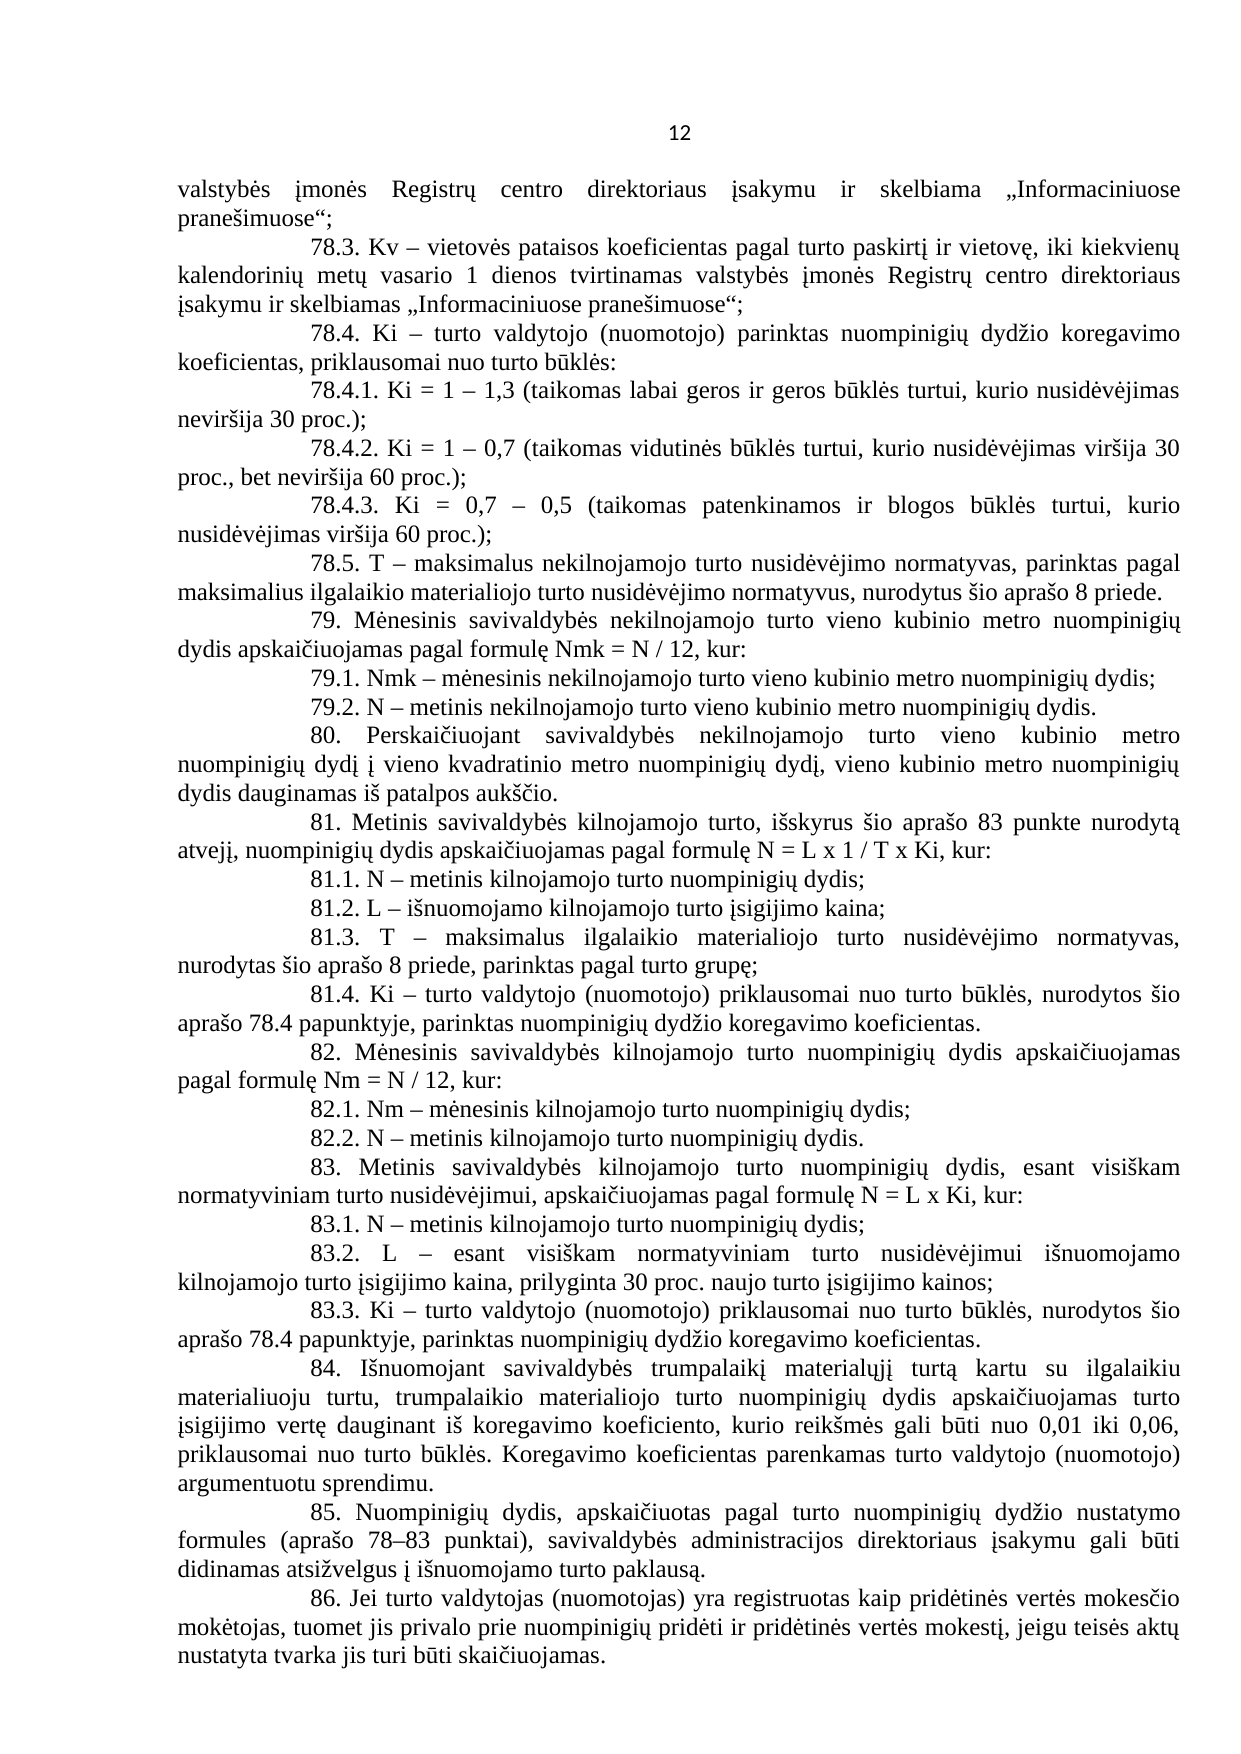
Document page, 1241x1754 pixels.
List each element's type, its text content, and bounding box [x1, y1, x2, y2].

text 78.4.1. Ki = 1 – 1,3 (taikomas labai geros ir geros būklės turtui, kurio nusidėvėjimas neviršija 30 proc.); [177, 375, 1181, 433]
text 81. Metinis savivaldybės kilnojamojo turto, išskyrus šio aprašo 83 punkte nurodytą atvejį, nuompinigių dydis apskaičiuojamas pagal formulę N = L x 1 / T x Ki, kur: [177, 807, 1181, 864]
text valstybės įmonės Registrų centro direktoriaus įsakymu ir skelbiama „Informaciniuose pranešimuose“; [177, 174, 1181, 232]
text 78.4.3. Ki = 0,7 – 0,5 (taikomas patenkinamos ir blogos būklės turtui, kurio nusidėvėjimas viršija 60 proc.); [177, 490, 1181, 548]
text 83.3. Ki – turto valdytojo (nuomotojo) priklausomai nuo turto būklės, nurodytos šio aprašo 78.4 papunktyje, parinktas nuompinigių dydžio koregavimo koeficientas. [177, 1295, 1181, 1353]
text 78.3. Kv – vietovės pataisos koeficientas pagal turto paskirtį ir vietovę, iki kiekvienų kalendorinių metų vasario 1 dienos tvirtinamas valstybės įmonės Registrų centro direktoriaus įsakymu ir skelbiamas „Informaciniuose pranešimuose“; [177, 232, 1181, 318]
text 81.4. Ki – turto valdytojo (nuomotojo) priklausomai nuo turto būklės, nurodytos šio aprašo 78.4 papunktyje, parinktas nuompinigių dydžio koregavimo koeficientas. [177, 979, 1181, 1037]
text 78.5. T – maksimalus nekilnojamojo turto nusidėvėjimo normatyvas, parinktas pagal maksimalius ilgalaikio materialiojo turto nusidėvėjimo normatyvus, nurodytus šio aprašo 8 priede. [177, 548, 1181, 605]
text 85. Nuompinigių dydis, apskaičiuotas pagal turto nuompinigių dydžio nustatymo formules (aprašo 78–83 punktai), savivaldybės administracijos direktoriaus įsakymu gali būti didinamas atsižvelgus į išnuomojamo turto paklausą. [177, 1497, 1181, 1583]
text 78.4. Ki – turto valdytojo (nuomotojo) parinktas nuompinigių dydžio koregavimo koeficientas, priklausomai nuo turto būklės: [177, 318, 1181, 375]
text 79.2. N – metinis nekilnojamojo turto vieno kubinio metro nuompinigių dydis. [177, 692, 1181, 720]
text 83. Metinis savivaldybės kilnojamojo turto nuompinigių dydis, esant visiškam normatyviniam turto nusidėvėjimui, apskaičiuojamas pagal formulę N = L x Ki, kur: [177, 1152, 1181, 1209]
text 83.1. N – metinis kilnojamojo turto nuompinigių dydis; [177, 1209, 1181, 1238]
text 80. Perskaičiuojant savivaldybės nekilnojamojo turto vieno kubinio metro nuompinigių dydį į vieno kvadratinio metro nuompinigių dydį, vieno kubinio metro nuompinigių dydis dauginamas iš patalpos aukščio. [177, 720, 1181, 807]
text 83.2. L – esant visiškam normatyviniam turto nusidėvėjimui išnuomojamo kilnojamojo turto įsigijimo kaina, prilyginta 30 proc. naujo turto įsigijimo kainos; [177, 1238, 1181, 1295]
text 79.1. Nmk – mėnesinis nekilnojamojo turto vieno kubinio metro nuompinigių dydis; [177, 663, 1181, 692]
text 82.1. Nm – mėnesinis kilnojamojo turto nuompinigių dydis; [177, 1094, 1181, 1123]
text 78.4.2. Ki = 1 – 0,7 (taikomas vidutinės būklės turtui, kurio nusidėvėjimas viršija 30 proc., bet neviršija 60 proc.); [177, 433, 1181, 490]
text 82. Mėnesinis savivaldybės kilnojamojo turto nuompinigių dydis apskaičiuojamas pagal formulę Nm = N / 12, kur: [177, 1037, 1181, 1094]
text 79. Mėnesinis savivaldybės nekilnojamojo turto vieno kubinio metro nuompinigių dydis apskaičiuojamas pagal formulę Nmk = N / 12, kur: [177, 605, 1181, 663]
text 81.3. T – maksimalus ilgalaikio materialiojo turto nusidėvėjimo normatyvas, nurodytas šio aprašo 8 priede, parinktas pagal turto grupę; [177, 922, 1181, 979]
text 86. Jei turto valdytojas (nuomotojas) yra registruotas kaip pridėtinės vertės mokesčio mokėtojas, tuomet jis privalo prie nuompinigių pridėti ir pridėtinės vertės mokestį, jeigu teisės aktų nustatyta tvarka jis turi būti skaičiuojamas. [177, 1583, 1181, 1669]
text 82.2. N – metinis kilnojamojo turto nuompinigių dydis. [177, 1123, 1181, 1152]
text 81.1. N – metinis kilnojamojo turto nuompinigių dydis; [177, 864, 1181, 893]
text 81.2. L – išnuomojamo kilnojamojo turto įsigijimo kaina; [177, 893, 1181, 922]
text 84. Išnuomojant savivaldybės trumpalaikį materialųjį turtą kartu su ilgalaikiu materialiuoju turtu, trumpalaikio materialiojo turto nuompinigių dydis apskaičiuojamas turto įsigijimo vertę dauginant iš koregavimo koeficiento, kurio reikšmės gali būti nuo 0,01 iki 0,06, priklausomai nuo turto būklės. Koregavimo koeficientas parenkamas turto valdytojo (nuomotojo) argumentuotu sprendimu. [177, 1353, 1181, 1497]
